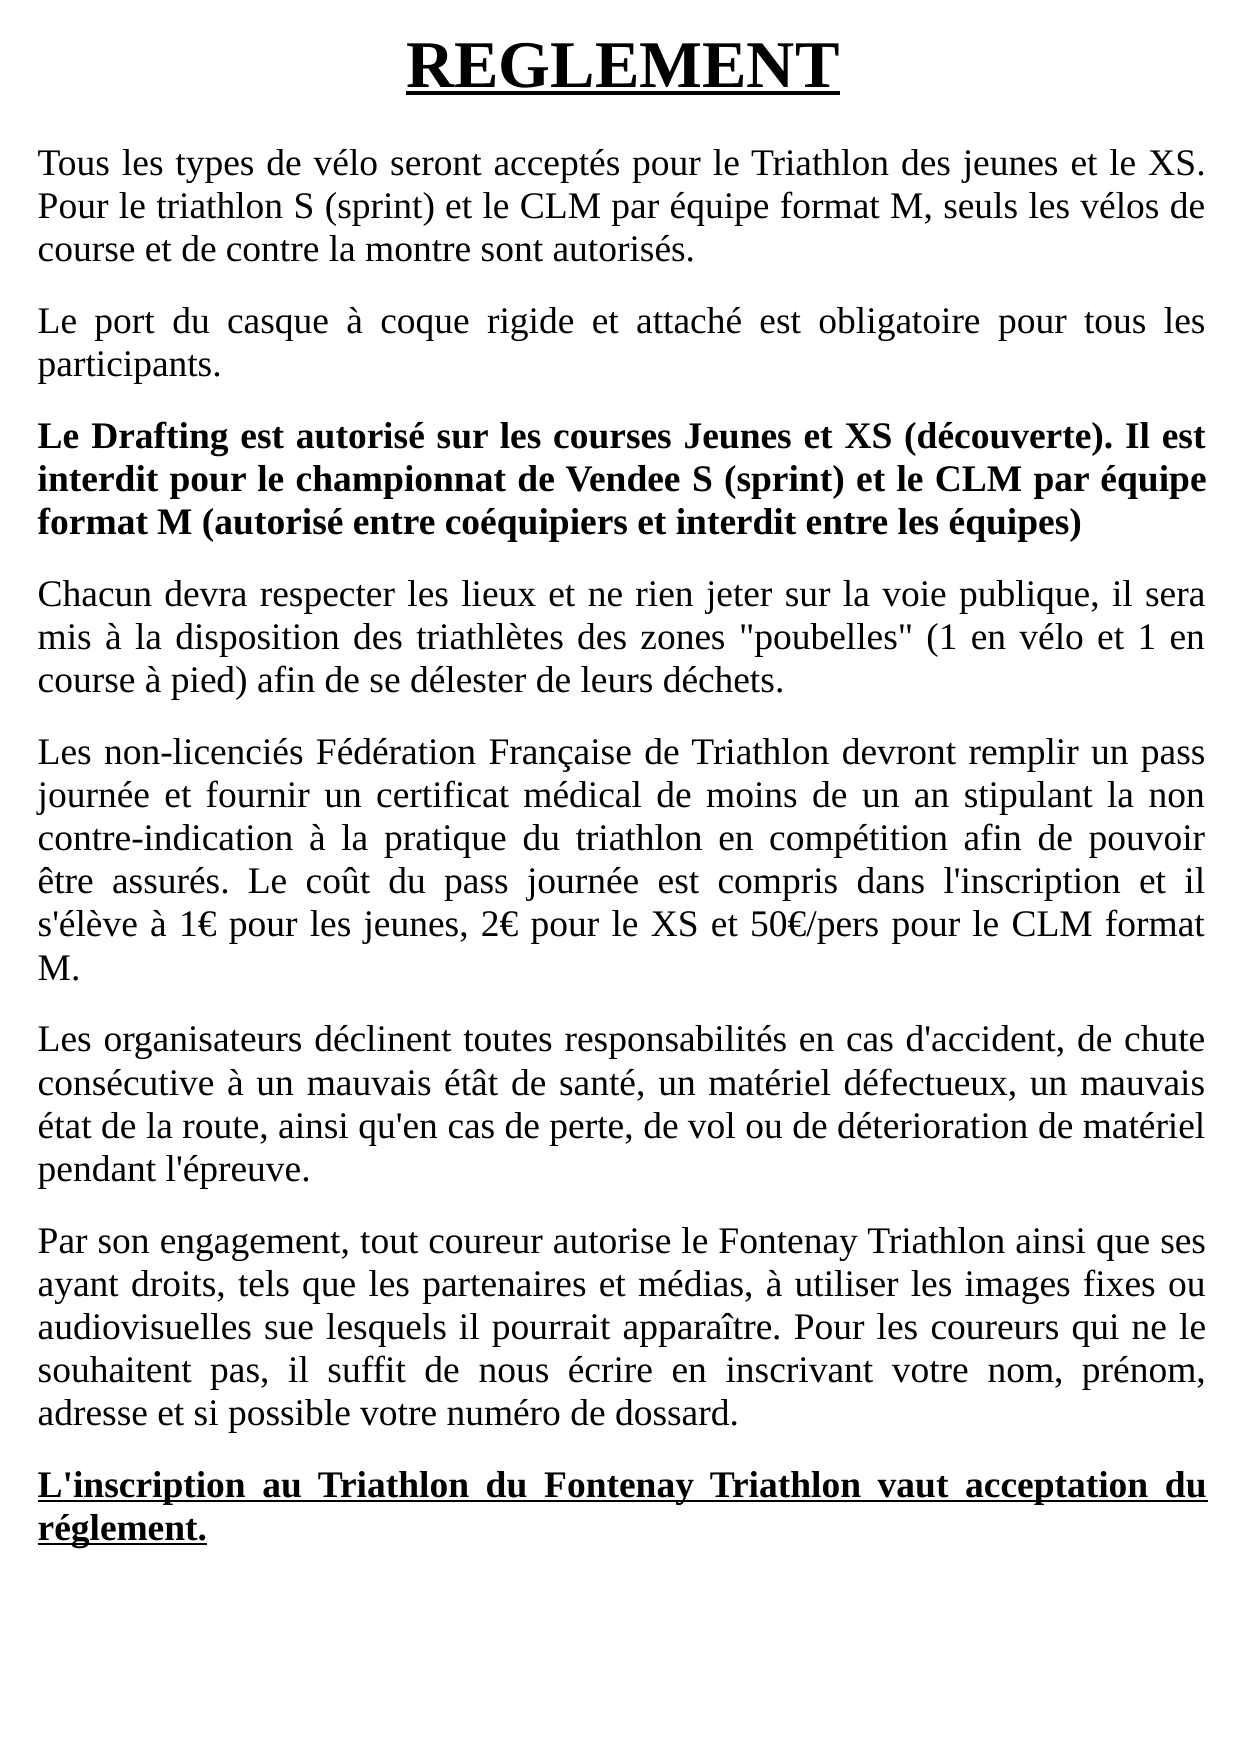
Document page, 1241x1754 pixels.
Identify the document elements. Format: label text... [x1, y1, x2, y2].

text Tous les types de vélo seront acceptés pour le Triathlon des jeunes et le XS. Pour le triathlon S (sprint) et le CLM par équipe format M, seuls les vélos de course et de contre la montre sont autorisés. [37, 140, 1208, 269]
text Les organisateurs déclinent toutes responsabilités en cas d'accident, de chute consécutive à un mauvais étât de santé, un matériel défectueux, un mauvais état de la route, ainsi qu'en cas de perte, de vol ou de déterioration de matériel pendant l'épreuve. [37, 1017, 1208, 1189]
text Chacun devra respecter les lieux et ne rien jeter sur la voie publique, il sera mis à la disposition des triathlètes des zones "poubelles" (1 en vélo et 1 en course à pied) afin de se délester de leurs déchets. [37, 571, 1208, 701]
text Le port du casque à coque rigide et attaché est obligatoire pour tous les participants. [37, 298, 1208, 384]
text REGLEMENT [37, 25, 1208, 102]
text Les non-licenciés Fédération Française de Triathlon devront remplir un pass journée et fournir un certificat médical de moins de un an stipulant la non contre-indication à la pratique du triathlon en compétition afin de pouvoir être assurés. Le coût du pass journée est compris dans l'inscription et il s'élève à 1€ pour les jeunes, 2€ pour le XS et 50€/pers pour le CLM format M. [37, 729, 1208, 988]
text réglement. [37, 1501, 1208, 1549]
text Par son engagement, tout coureur autorise le Fontenay Triathlon ainsi que ses ayant droits, tels que les partenaires et médias, à utiliser les images fixes ou audiovisuelles sue lesquels il pourrait apparaître. Pour les coureurs qui ne le souhaitent pas, il suffit de nous écrire en inscrivant votre nom, prénom, adresse et si possible votre numéro de dossard. [37, 1218, 1208, 1434]
text Le Drafting est autorisé sur les courses Jeunes et XS (découverte). Il est interdit pour le championnat de Vendee S (sprint) et le CLM par équipe format M (autorisé entre coéquipiers et interdit entre les équipes) [37, 413, 1208, 542]
text L'inscription au Triathlon du Fontenay Triathlon vaut acceptation du [37, 1462, 1208, 1500]
